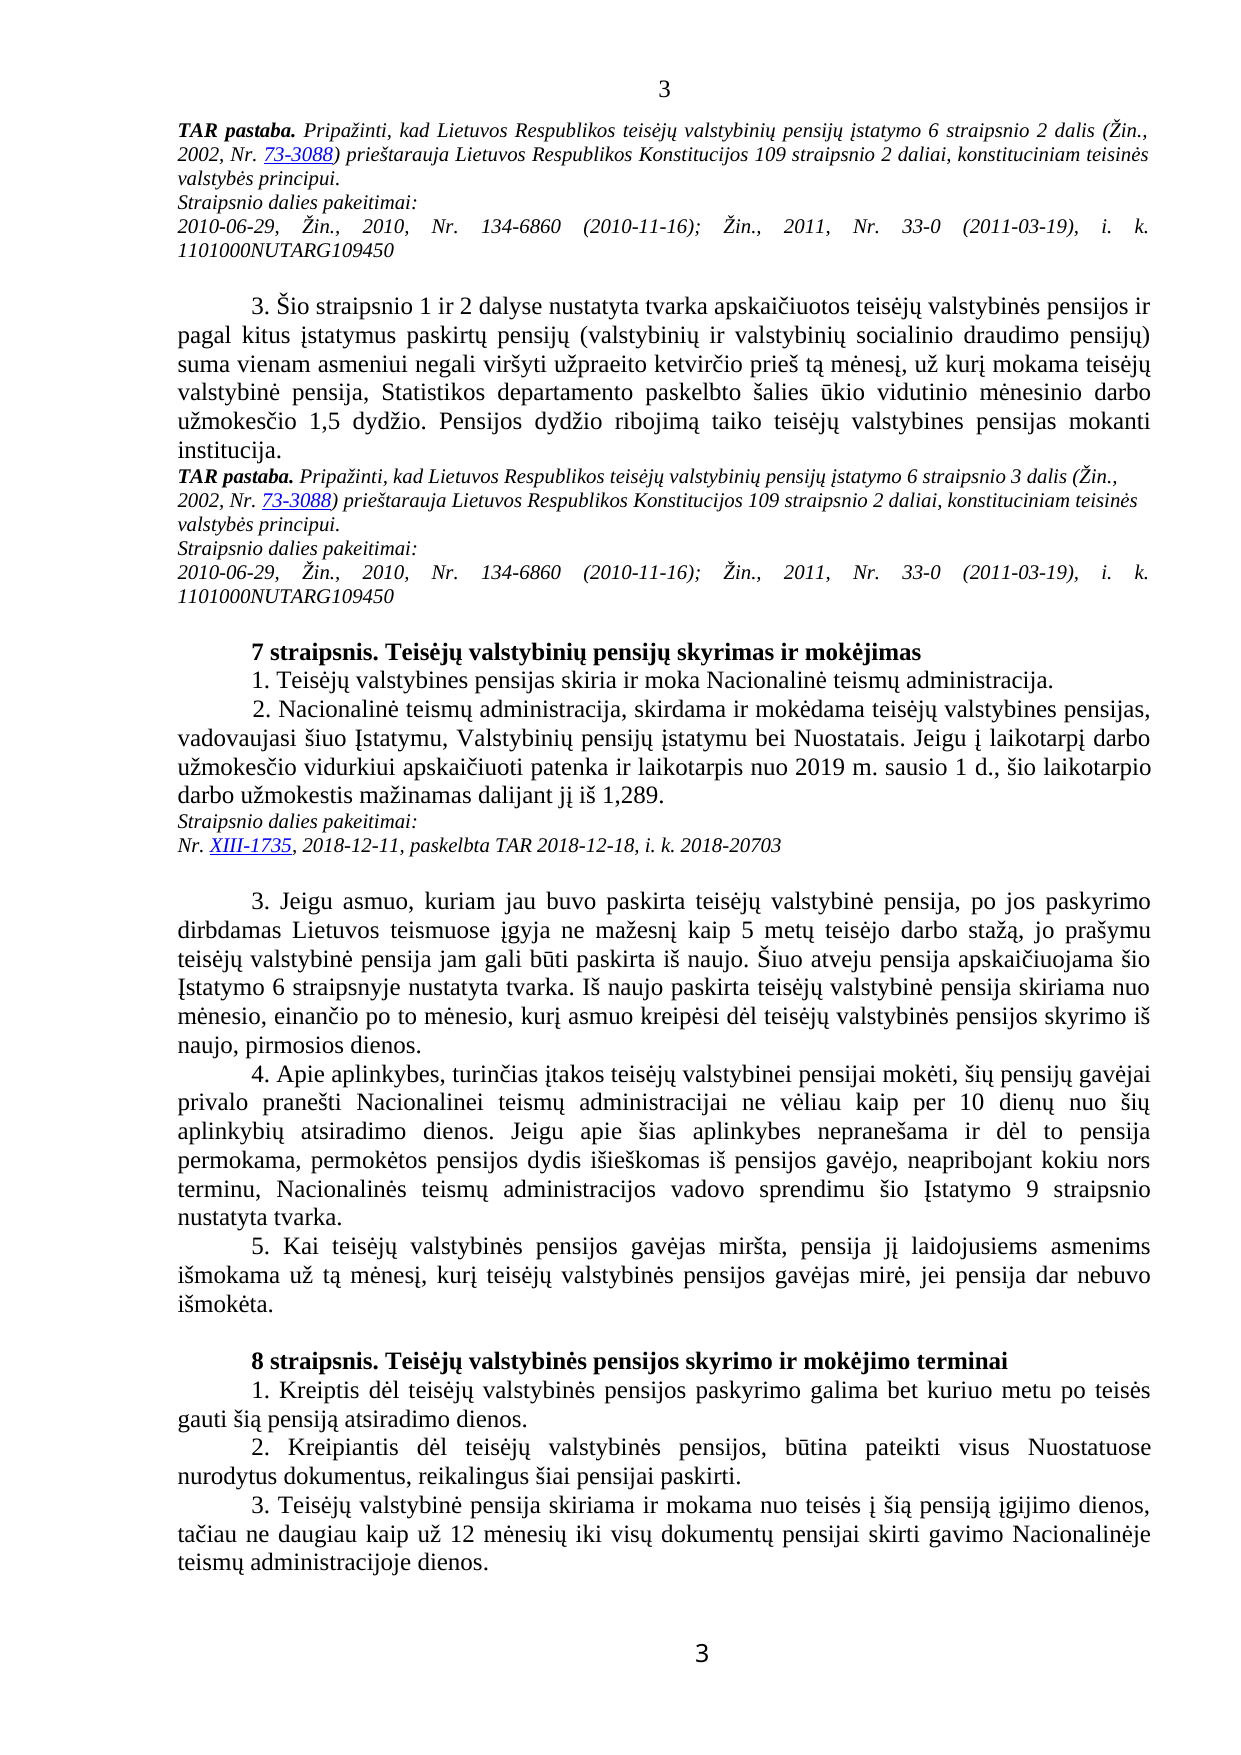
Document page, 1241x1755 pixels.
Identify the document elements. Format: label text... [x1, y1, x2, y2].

text Straipsnio dalies pakeitimai: [177, 809, 1152, 833]
text 2. Nacionalinė teismų administracija, skirdama ir mokėdama teisėjų valstybines pensijas, vadovaujasi šiuo Įstatymu, Valstybinių pensijų įstatymu bei Nuostatais. Jeigu į laikotarpį darbo užmokesčio vidurkiui apskaičiuoti patenka ir laikotarpis nuo 2019 m. sausio 1 d., šio laikotarpio darbo užmokestis mažinamas dalijant jį iš 1,289. [177, 694, 1152, 809]
text 1. Kreiptis dėl teisėjų valstybinės pensijos paskyrimo galima bet kuriuo metu po teisės gauti šią pensiją atsiradimo dienos. [177, 1375, 1152, 1432]
text 7 straipsnis. Teisėjų valstybinių pensijų skyrimas ir mokėjimas [177, 637, 1152, 666]
text 8 straipsnis. Teisėjų valstybinės pensijos skyrimo ir mokėjimo terminai [177, 1346, 1152, 1375]
text TAR pastaba. Pripažinti, kad Lietuvos Respublikos teisėjų valstybinių pensijų įstatymo 6 straipsnio 2 dalis (Žin., 2002, Nr. 73-3088) prieštarauja Lietuvos Respublikos Konstitucijos 109 straipsnio 2 daliai, konstituciniam teisinės valstybės principui. [177, 118, 1152, 190]
text 2. Kreipiantis dėl teisėjų valstybinės pensijos, būtina pateikti visus Nuostatuose nurodytus dokumentus, reikalingus šiai pensijai paskirti. [177, 1432, 1152, 1490]
text 1. Teisėjų valstybines pensijas skiria ir moka Nacionalinė teismų administracija. [177, 666, 1152, 694]
text 3. Teisėjų valstybinė pensija skiriama ir mokama nuo teisės į šią pensiją įgijimo dienos, tačiau ne daugiau kaip už 12 mėnesių iki visų dokumentų pensijai skirti gavimo Nacionalinėje teismų administracijoje dienos. [177, 1490, 1152, 1576]
text Nr. XIII-1735, 2018-12-11, paskelbta TAR 2018-12-18, i. k. 2018-20703 [177, 833, 1152, 857]
text 3. Šio straipsnio 1 ir 2 dalyse nustatyta tvarka apskaičiuotos teisėjų valstybinės pensijos ir pagal kitus įstatymus paskirtų pensijų (valstybinių ir valstybinių socialinio draudimo pensijų) suma vienam asmeniui negali viršyti užpraeito ketvirčio prieš tą mėnesį, už kurį mokama teisėjų valstybinė pensija, Statistikos departamento paskelbto šalies ūkio vidutinio mėnesinio darbo užmokesčio 1,5 dydžio. Pensijos dydžio ribojimą taiko teisėjų valstybines pensijas mokanti institucija. [177, 291, 1152, 464]
text 2010-06-29, Žin., 2010, Nr. 134-6860 (2010-11-16); Žin., 2011, Nr. 33-0 (2011-03-19), i. k. 1101000NUTARG109450 [177, 214, 1152, 262]
text 4. Apie aplinkybes, turinčias įtakos teisėjų valstybinei pensijai mokėti, šių pensijų gavėjai privalo pranešti Nacionalinei teismų administracijai ne vėliau kaip per 10 dienų nuo šių aplinkybių atsiradimo dienos. Jeigu apie šias aplinkybes nepranešama ir dėl to pensija permokama, permokėtos pensijos dydis išieškomas iš pensijos gavėjo, neapribojant kokiu nors terminu, Nacionalinės teismų administracijos vadovo sprendimu šio Įstatymo 9 straipsnio nustatyta tvarka. [177, 1059, 1152, 1231]
text 3. Jeigu asmuo, kuriam jau buvo paskirta teisėjų valstybinė pensija, po jos paskyrimo dirbdamas Lietuvos teismuose įgyja ne mažesnį kaip 5 metų teisėjo darbo stažą, jo prašymu teisėjų valstybinė pensija jam gali būti paskirta iš naujo. Šiuo atveju pensija apskaičiuojama šio Įstatymo 6 straipsnyje nustatyta tvarka. Iš naujo paskirta teisėjų valstybinė pensija skiriama nuo mėnesio, einančio po to mėnesio, kurį asmuo kreipėsi dėl teisėjų valstybinės pensijos skyrimo iš naujo, pirmosios dienos. [177, 886, 1152, 1059]
text TAR pastaba. Pripažinti, kad Lietuvos Respublikos teisėjų valstybinių pensijų įstatymo 6 straipsnio 3 dalis (Žin., 2002, Nr. 73-3088) prieštarauja Lietuvos Respublikos Konstitucijos 109 straipsnio 2 daliai, konstituciniam teisinės valstybės principui. [177, 464, 1152, 536]
text 5. Kai teisėjų valstybinės pensijos gavėjas miršta, pensija jį laidojusiems asmenims išmokama už tą mėnesį, kurį teisėjų valstybinės pensijos gavėjas mirė, jei pensija dar nebuvo išmokėta. [177, 1231, 1152, 1317]
text 2010-06-29, Žin., 2010, Nr. 134-6860 (2010-11-16); Žin., 2011, Nr. 33-0 (2011-03-19), i. k. 1101000NUTARG109450 [177, 560, 1152, 608]
text Straipsnio dalies pakeitimai: [177, 190, 1152, 214]
text Straipsnio dalies pakeitimai: [177, 536, 1152, 560]
